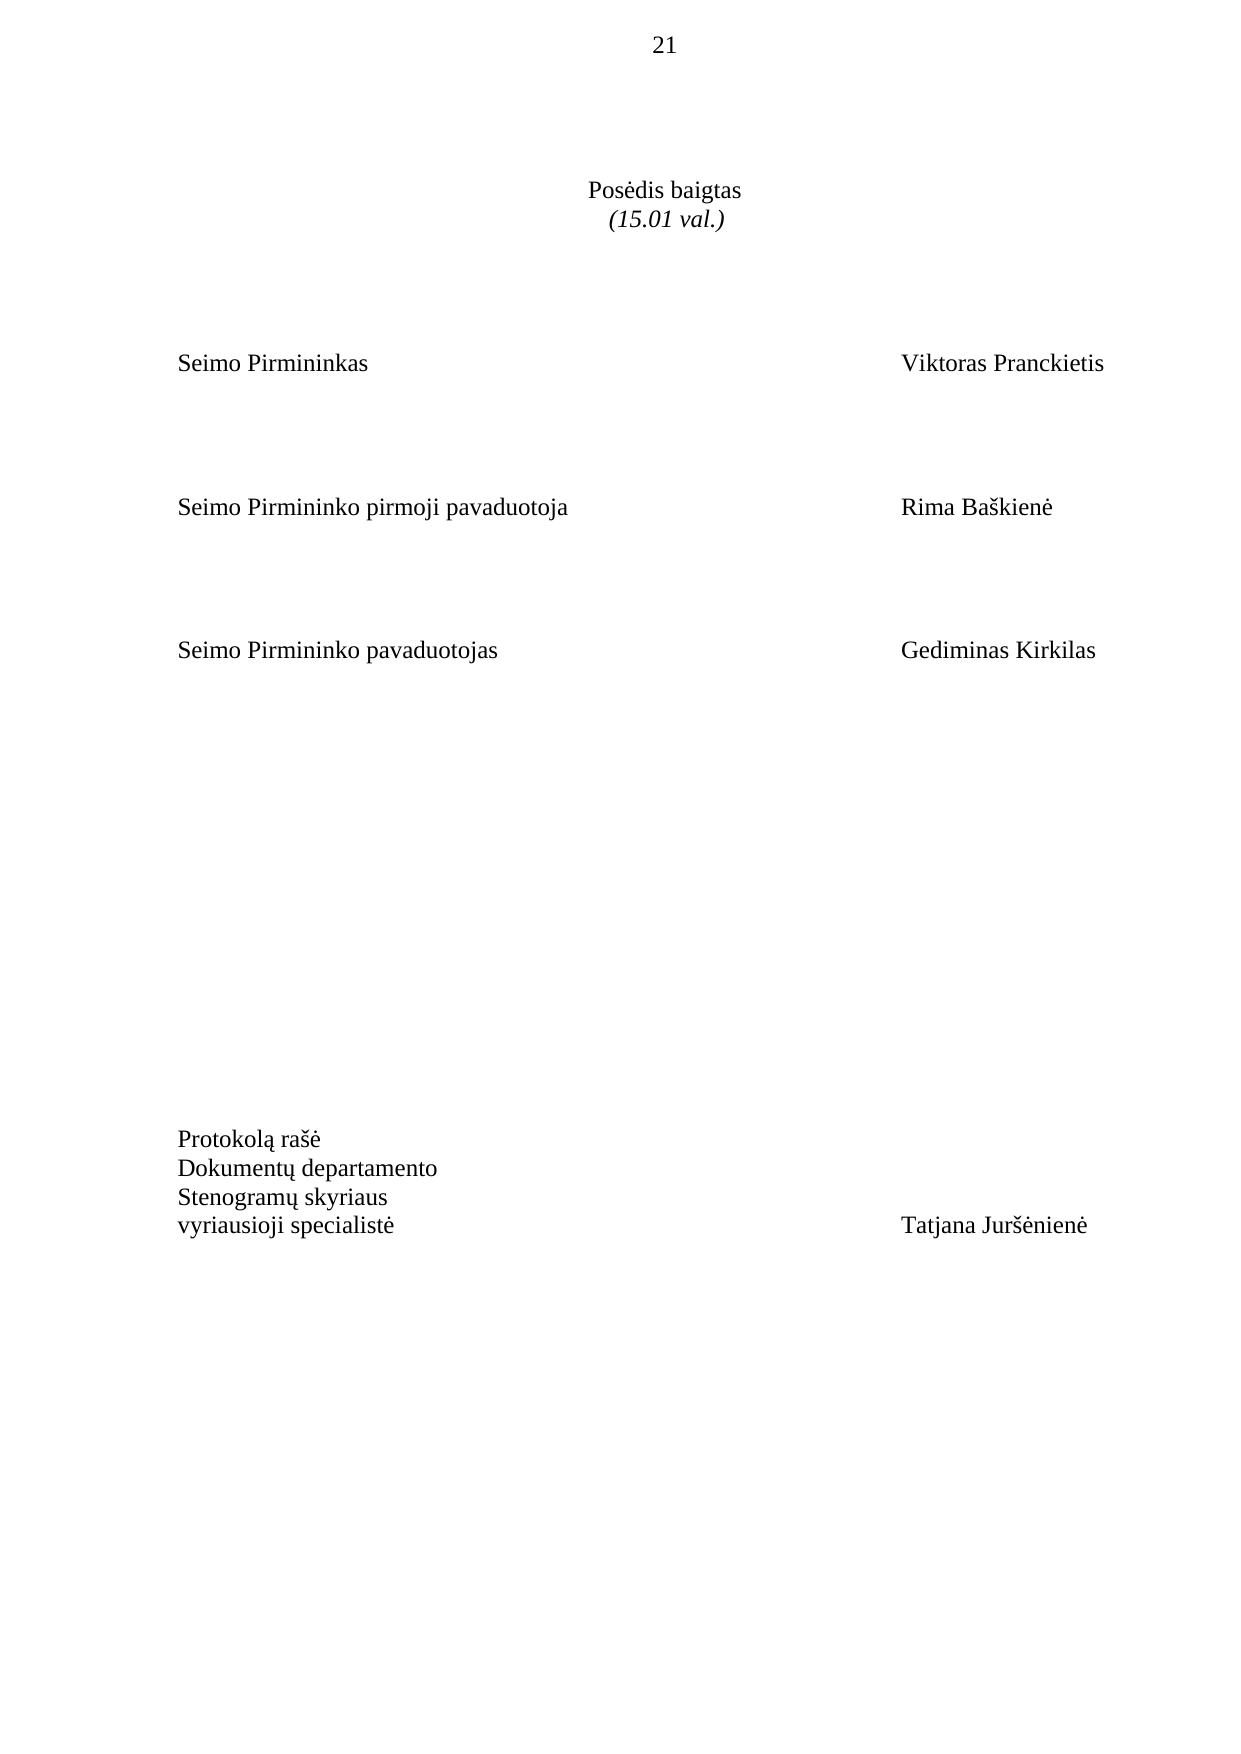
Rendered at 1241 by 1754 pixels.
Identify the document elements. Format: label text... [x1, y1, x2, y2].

text Protokolą rašė [177, 1124, 1152, 1153]
text Seimo Pirmininkas Viktoras Pranckietis [177, 348, 1152, 377]
text (15.01 val.) [177, 204, 1152, 233]
text Seimo Pirmininko pavaduotojas Gediminas Kirkilas [177, 636, 1152, 664]
text vyriausioji specialistė Tatjana Juršėnienė [177, 1211, 1152, 1239]
text Seimo Pirmininko pirmoji pavaduotoja Rima Baškienė [177, 492, 1152, 521]
text Dokumentų departamento [177, 1153, 1152, 1182]
text Posėdis baigtas [177, 176, 1152, 204]
text Stenogramų skyriaus [177, 1182, 1152, 1211]
